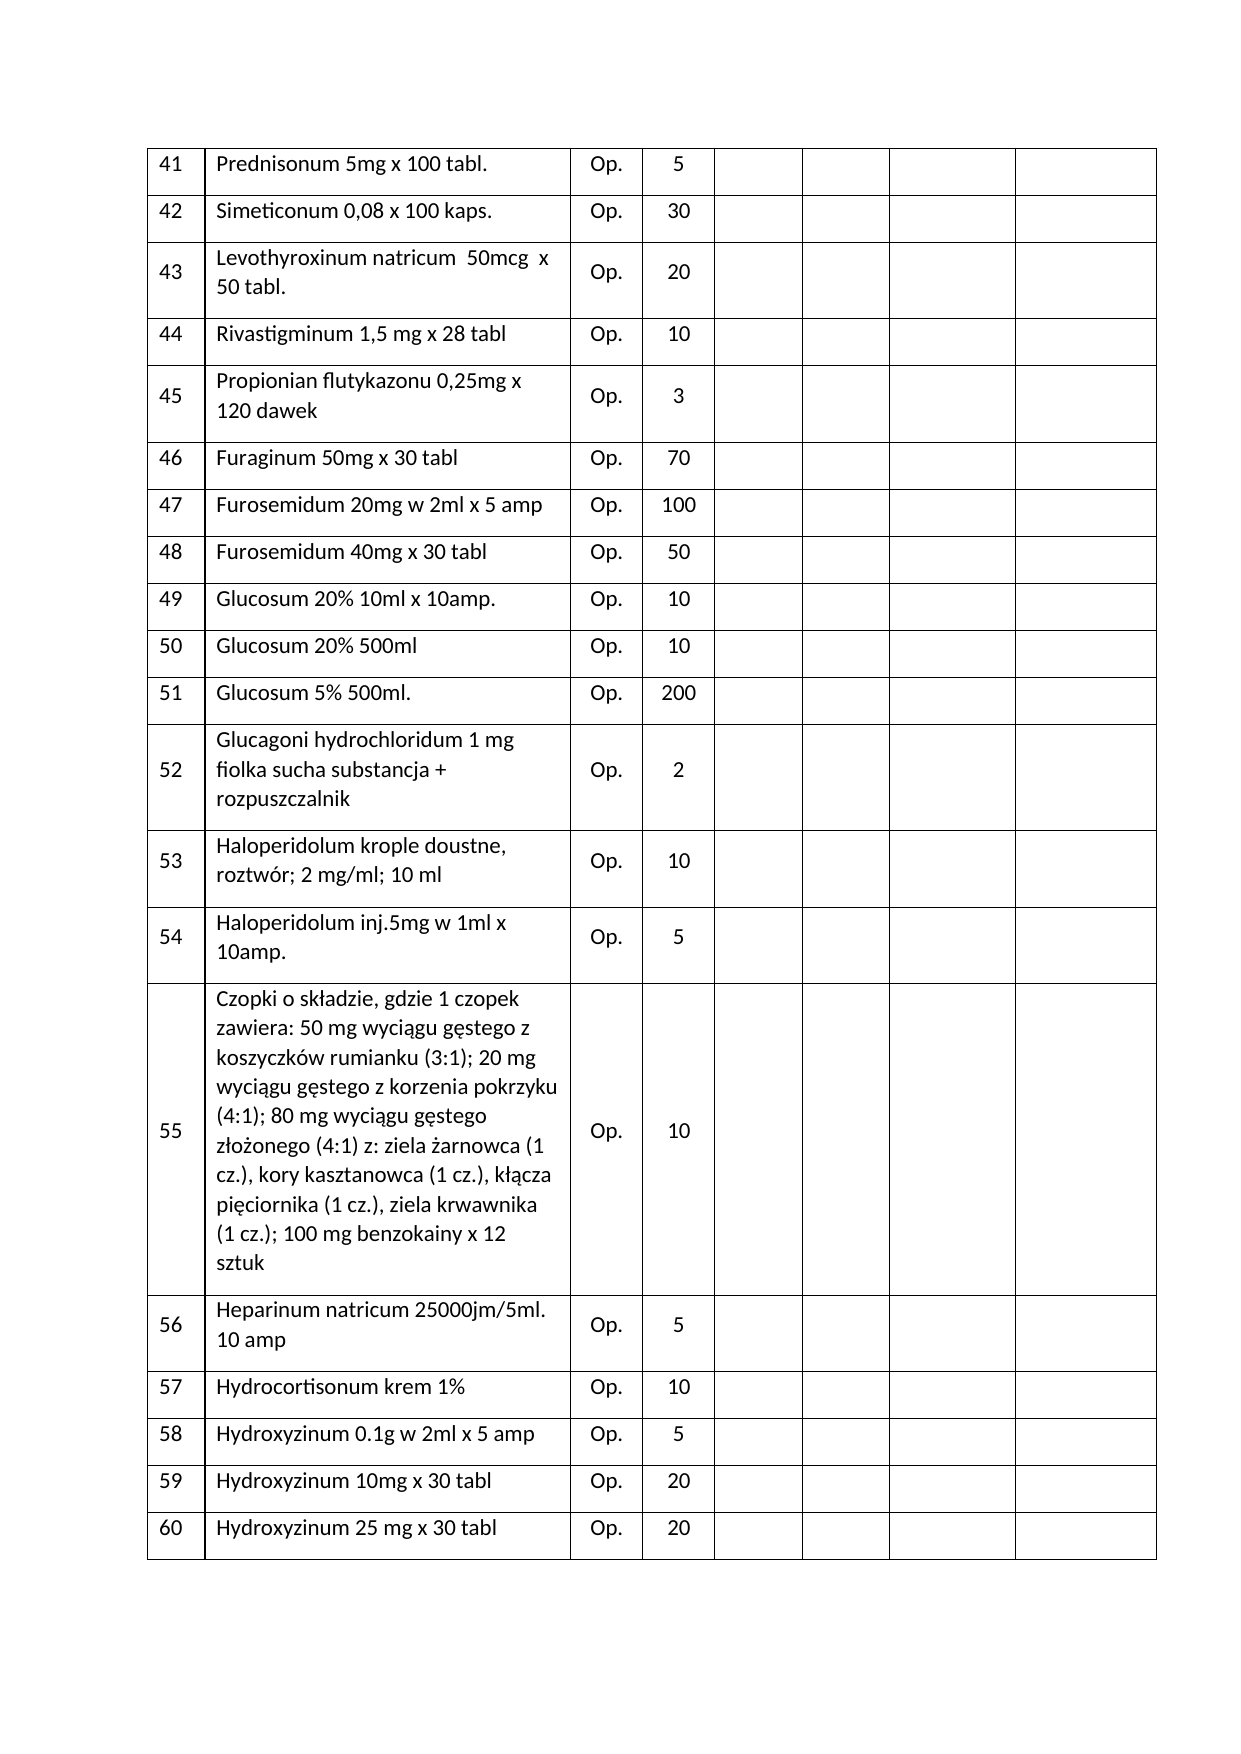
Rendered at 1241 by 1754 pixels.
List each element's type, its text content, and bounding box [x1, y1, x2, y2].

table_cell Op. [571, 1513, 642, 1559]
table_cell 57 [148, 1372, 204, 1418]
table_cell 52 [148, 725, 204, 830]
table_cell [890, 537, 1015, 583]
table_cell [1016, 678, 1156, 724]
table_cell [715, 243, 802, 318]
table_cell [803, 319, 889, 365]
table_cell [1016, 149, 1156, 195]
table_cell [1016, 1466, 1156, 1512]
table_cell Haloperidolum inj.5mg w 1ml x 10amp. [206, 908, 570, 983]
table_cell Furosemidum 40mg x 30 tabl [206, 537, 570, 583]
table_cell 55 [148, 984, 204, 1294]
table_cell Propionian flutykazonu 0,25mg x 120 dawek [206, 366, 570, 442]
table_cell Op. [571, 908, 642, 983]
table_cell Op. [571, 984, 642, 1294]
table_cell [715, 1419, 802, 1465]
table_cell Hydroxyzinum 0.1g w 2ml x 5 amp [206, 1419, 570, 1465]
table_cell [890, 908, 1015, 983]
table_cell [890, 443, 1015, 489]
table_cell Levothyroxinum natricum 50mcg x 50 tabl. [206, 243, 570, 318]
table_cell Simeticonum 0,08 x 100 kaps. [206, 196, 570, 242]
table_cell 10 [643, 984, 714, 1294]
table_cell [1016, 631, 1156, 677]
table_cell 46 [148, 443, 204, 489]
table_cell Hydroxyzinum 10mg x 30 tabl [206, 1466, 570, 1512]
table_cell [1016, 366, 1156, 442]
table_cell Op. [571, 149, 642, 195]
table_cell 51 [148, 678, 204, 724]
table_cell [715, 584, 802, 630]
table_cell [715, 631, 802, 677]
table_cell [1016, 1419, 1156, 1465]
table_cell [1016, 243, 1156, 318]
table_cell 10 [643, 1372, 714, 1418]
table_cell [803, 443, 889, 489]
table_cell 5 [643, 149, 714, 195]
table_cell 50 [148, 631, 204, 677]
table_cell Op. [571, 584, 642, 630]
table_cell [715, 1372, 802, 1418]
table_cell [803, 631, 889, 677]
table_cell 100 [643, 490, 714, 536]
table_cell Op. [571, 678, 642, 724]
table_cell [1016, 443, 1156, 489]
table_cell 5 [643, 1419, 714, 1465]
table_cell Heparinum natricum 25000jm/5ml. 10 amp [206, 1296, 570, 1371]
table_cell Hydroxyzinum 25 mg x 30 tabl [206, 1513, 570, 1559]
table_cell 58 [148, 1419, 204, 1465]
table_cell [803, 678, 889, 724]
table_cell [890, 1466, 1015, 1512]
table_cell [1016, 1513, 1156, 1559]
table_cell [890, 196, 1015, 242]
table_cell [803, 984, 889, 1294]
table_cell Op. [571, 243, 642, 318]
table_cell [890, 149, 1015, 195]
table_cell 5 [643, 1296, 714, 1371]
table_cell [890, 366, 1015, 442]
table_cell 10 [643, 631, 714, 677]
table_cell [715, 1513, 802, 1559]
table_cell [715, 490, 802, 536]
table_cell Op. [571, 443, 642, 489]
table_cell Glucosum 20% 10ml x 10amp. [206, 584, 570, 630]
table_cell [715, 443, 802, 489]
table_cell [715, 1466, 802, 1512]
table_cell 20 [643, 243, 714, 318]
table_cell Op. [571, 196, 642, 242]
table_cell Prednisonum 5mg x 100 tabl. [206, 149, 570, 195]
table_cell Op. [571, 537, 642, 583]
table_cell [1016, 537, 1156, 583]
table_cell [715, 1296, 802, 1371]
table_cell [1016, 725, 1156, 830]
table_cell [803, 1466, 889, 1512]
table_cell 43 [148, 243, 204, 318]
table_cell 49 [148, 584, 204, 630]
table_cell [1016, 908, 1156, 983]
table_cell Op. [571, 1372, 642, 1418]
table_cell [890, 584, 1015, 630]
table_cell [1016, 319, 1156, 365]
table_cell 42 [148, 196, 204, 242]
table_cell Hydrocortisonum krem 1% [206, 1372, 570, 1418]
table_cell Op. [571, 1419, 642, 1465]
table_cell [715, 366, 802, 442]
table_cell [715, 984, 802, 1294]
table_cell [890, 1513, 1015, 1559]
table_cell 53 [148, 831, 204, 907]
table_cell [803, 149, 889, 195]
table_cell 44 [148, 319, 204, 365]
table_cell [715, 319, 802, 365]
table_cell [890, 631, 1015, 677]
table_cell [803, 725, 889, 830]
table_cell 2 [643, 725, 714, 830]
table_cell Op. [571, 631, 642, 677]
table_cell 70 [643, 443, 714, 489]
table_cell Op. [571, 319, 642, 365]
table_cell [890, 678, 1015, 724]
table_cell Haloperidolum krople doustne, roztwór; 2 mg/ml; 10 ml [206, 831, 570, 907]
table_cell [715, 678, 802, 724]
table_cell Glucosum 20% 500ml [206, 631, 570, 677]
table_cell [1016, 831, 1156, 907]
table_cell [803, 584, 889, 630]
table_cell [890, 319, 1015, 365]
table_cell 48 [148, 537, 204, 583]
table_cell 41 [148, 149, 204, 195]
table_cell [890, 1296, 1015, 1371]
table_cell [1016, 1296, 1156, 1371]
table_cell 50 [643, 537, 714, 583]
table_cell [803, 908, 889, 983]
table_cell 47 [148, 490, 204, 536]
table_cell [1016, 196, 1156, 242]
table_cell 10 [643, 584, 714, 630]
table_cell Op. [571, 725, 642, 830]
table_cell Op. [571, 831, 642, 907]
table_cell [803, 1419, 889, 1465]
table_cell [890, 984, 1015, 1294]
table_cell Rivastigminum 1,5 mg x 28 tabl [206, 319, 570, 365]
table_cell [803, 831, 889, 907]
table_cell [890, 243, 1015, 318]
table_cell 10 [643, 319, 714, 365]
table_cell Op. [571, 490, 642, 536]
table_cell Op. [571, 366, 642, 442]
table_cell [1016, 1372, 1156, 1418]
table_cell [803, 243, 889, 318]
table_cell 60 [148, 1513, 204, 1559]
table_cell [803, 196, 889, 242]
table_cell Czopki o składzie, gdzie 1 czopek zawiera: 50 mg wyciągu gęstego z koszyczków rumianku (3:1); 20 mg wyciągu gęstego z korzenia pokrzyku (4:1); 80 mg wyciągu gęstego złożonego (4:1) z: ziela żarnowca (1 cz.), kory kasztanowca (1 cz.), kłącza pięciornika (1 cz.), ziela krwawnika (1 cz.); 100 mg benzokainy x 12 sztuk [206, 984, 570, 1294]
table_cell [715, 149, 802, 195]
table_cell 20 [643, 1466, 714, 1512]
table_cell 54 [148, 908, 204, 983]
table_cell 3 [643, 366, 714, 442]
table_cell [890, 1419, 1015, 1465]
table_cell [803, 490, 889, 536]
table_cell [890, 831, 1015, 907]
table_cell Glucagoni hydrochloridum 1 mg fiolka sucha substancja + rozpuszczalnik [206, 725, 570, 830]
table_cell Op. [571, 1296, 642, 1371]
table_cell [715, 908, 802, 983]
table_cell [715, 831, 802, 907]
table_cell Furaginum 50mg x 30 tabl [206, 443, 570, 489]
table_cell [803, 1296, 889, 1371]
table_cell [1016, 984, 1156, 1294]
table_cell [803, 1513, 889, 1559]
table_cell [890, 725, 1015, 830]
table_cell 200 [643, 678, 714, 724]
table_cell [803, 366, 889, 442]
table_cell 20 [643, 1513, 714, 1559]
table_cell [1016, 584, 1156, 630]
table_cell 45 [148, 366, 204, 442]
table_cell [715, 196, 802, 242]
table_cell [715, 537, 802, 583]
table_cell 59 [148, 1466, 204, 1512]
table_cell [1016, 490, 1156, 536]
table_cell Op. [571, 1466, 642, 1512]
table_cell 5 [643, 908, 714, 983]
table_cell [803, 1372, 889, 1418]
table_cell 10 [643, 831, 714, 907]
table_cell Furosemidum 20mg w 2ml x 5 amp [206, 490, 570, 536]
table_cell [890, 490, 1015, 536]
table_cell [803, 537, 889, 583]
table_cell 56 [148, 1296, 204, 1371]
table_cell 30 [643, 196, 714, 242]
table_cell [715, 725, 802, 830]
table_cell [890, 1372, 1015, 1418]
table_cell Glucosum 5% 500ml. [206, 678, 570, 724]
